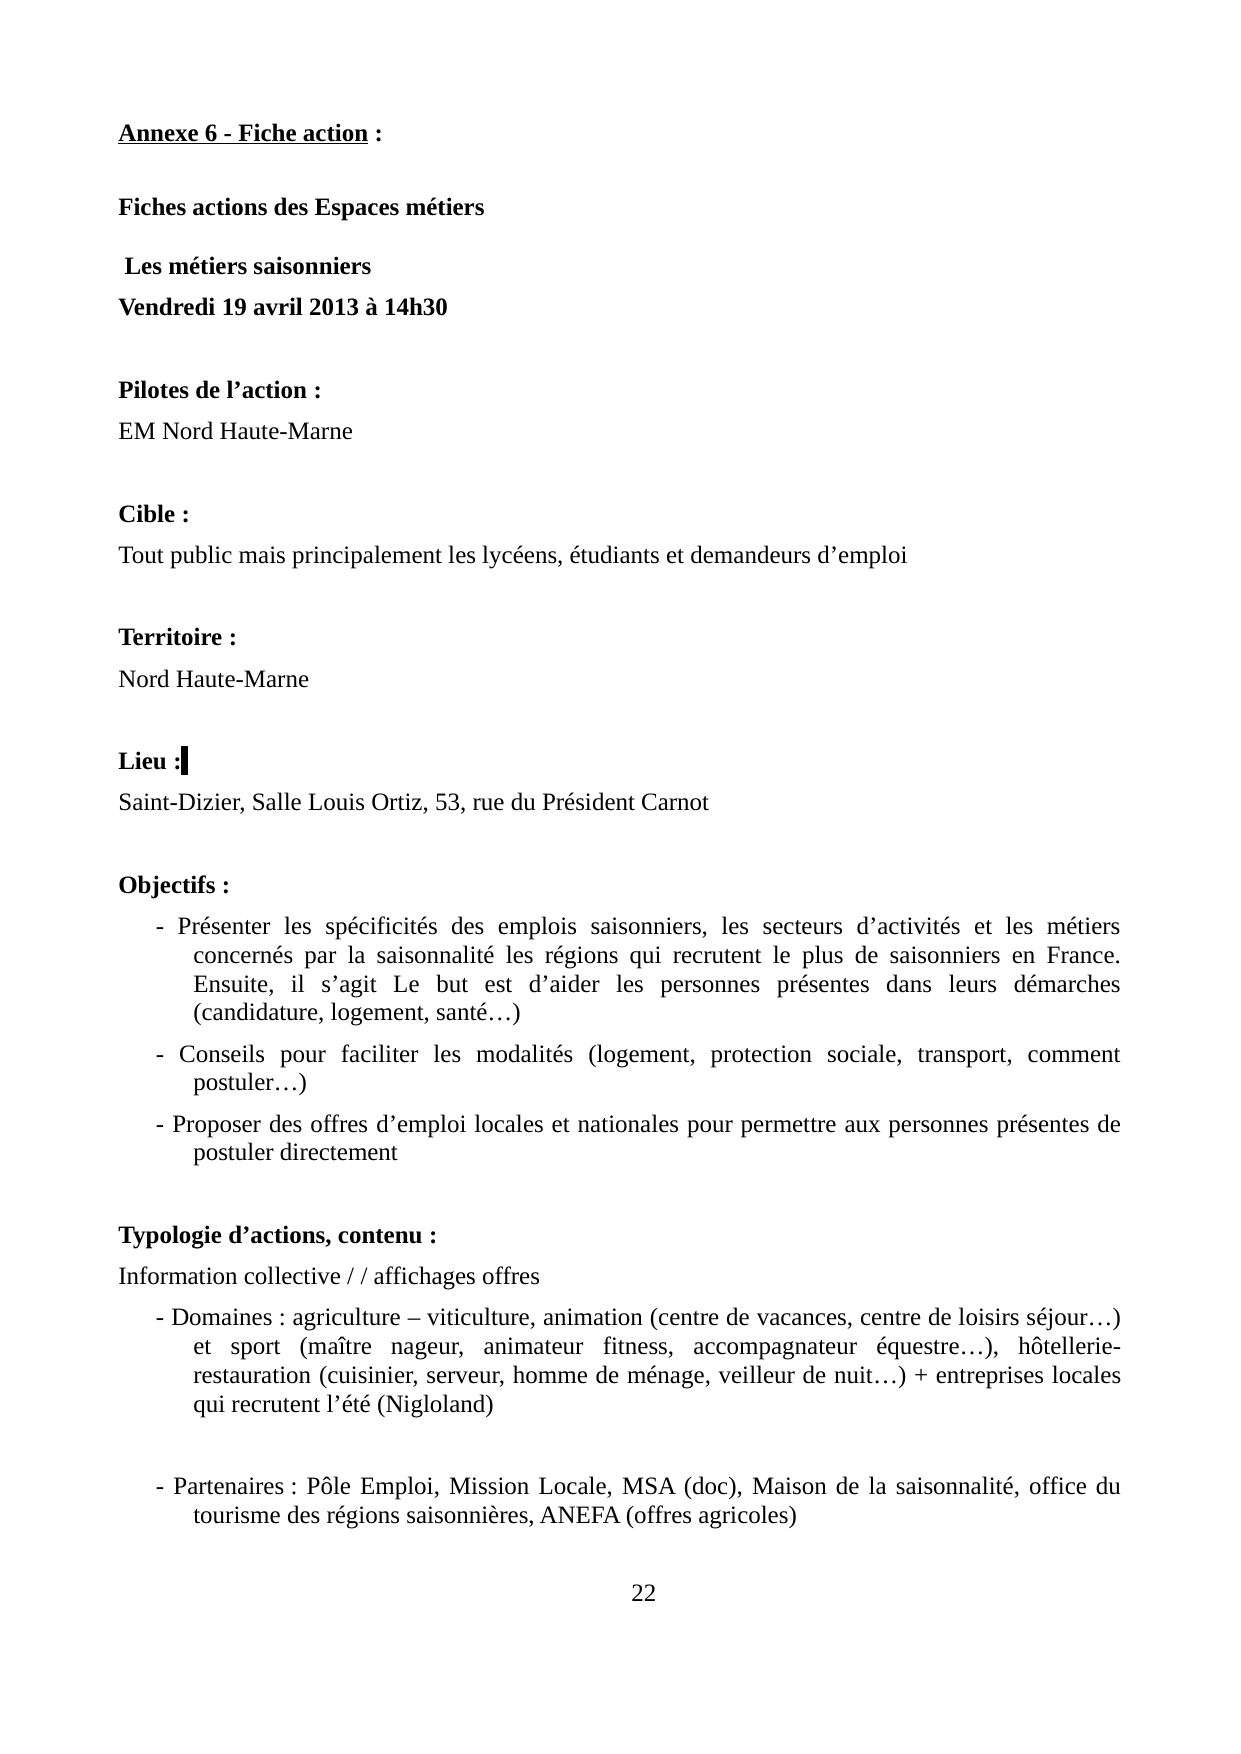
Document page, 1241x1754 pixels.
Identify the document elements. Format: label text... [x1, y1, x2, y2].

list Fiches actions des Espaces métiers [118, 192, 1122, 221]
text EM Nord Haute-Marne [118, 416, 1122, 445]
text - Domaines : agriculture – viticulture, animation (centre de vacances, centre de loisirs séjour…) et sport (maître nageur, animateur fitness, accompagnateur équestre…), hôtellerie-restauration (cuisinier, serveur, homme de ménage, veilleur de nuit…) + entreprises locales qui recrutent l’été (Nigloland) [156, 1302, 1122, 1417]
text Vendredi 19 avril 2013 à 14h30 [118, 292, 1122, 321]
text - Proposer des offres d’emploi locales et nationales pour permettre aux personnes présentes de postuler directement [156, 1109, 1122, 1166]
text - Conseils pour faciliter les modalités (logement, protection sociale, transport, comment postuler…) [156, 1039, 1122, 1096]
text Information collective / / affichages offres [118, 1261, 1122, 1290]
text Typologie d’actions, contenu : [118, 1220, 1122, 1249]
text Objectifs : [118, 870, 1122, 899]
list Annexe 6 - Fiche action : [118, 118, 1122, 147]
text - Partenaires : Pôle Emploi, Mission Locale, MSA (doc), Maison de la saisonnalité, office du tourisme des régions saisonnières, ANEFA (offres agricoles) [156, 1471, 1122, 1529]
text Nord Haute-Marne [118, 664, 1122, 692]
text Cible : [118, 499, 1122, 527]
text Territoire : [118, 622, 1122, 651]
text - Présenter les spécificités des emplois saisonniers, les secteurs d’activités et les métiers concernés par la saisonnalité les régions qui recrutent le plus de saisonniers en France. Ensuite, il s’agit Le but est d’aider les personnes présentes dans leurs démarches (candidature, logement, santé…) [156, 911, 1122, 1026]
text Saint-Dizier, Salle Louis Ortiz, 53, rue du Président Carnot [118, 787, 1122, 816]
text Lieu : [118, 746, 1122, 775]
text Les métiers saisonniers [118, 251, 1122, 280]
text Pilotes de l’action : [118, 375, 1122, 404]
text Tout public mais principalement les lycéens, étudiants et demandeurs d’emploi [118, 540, 1122, 569]
